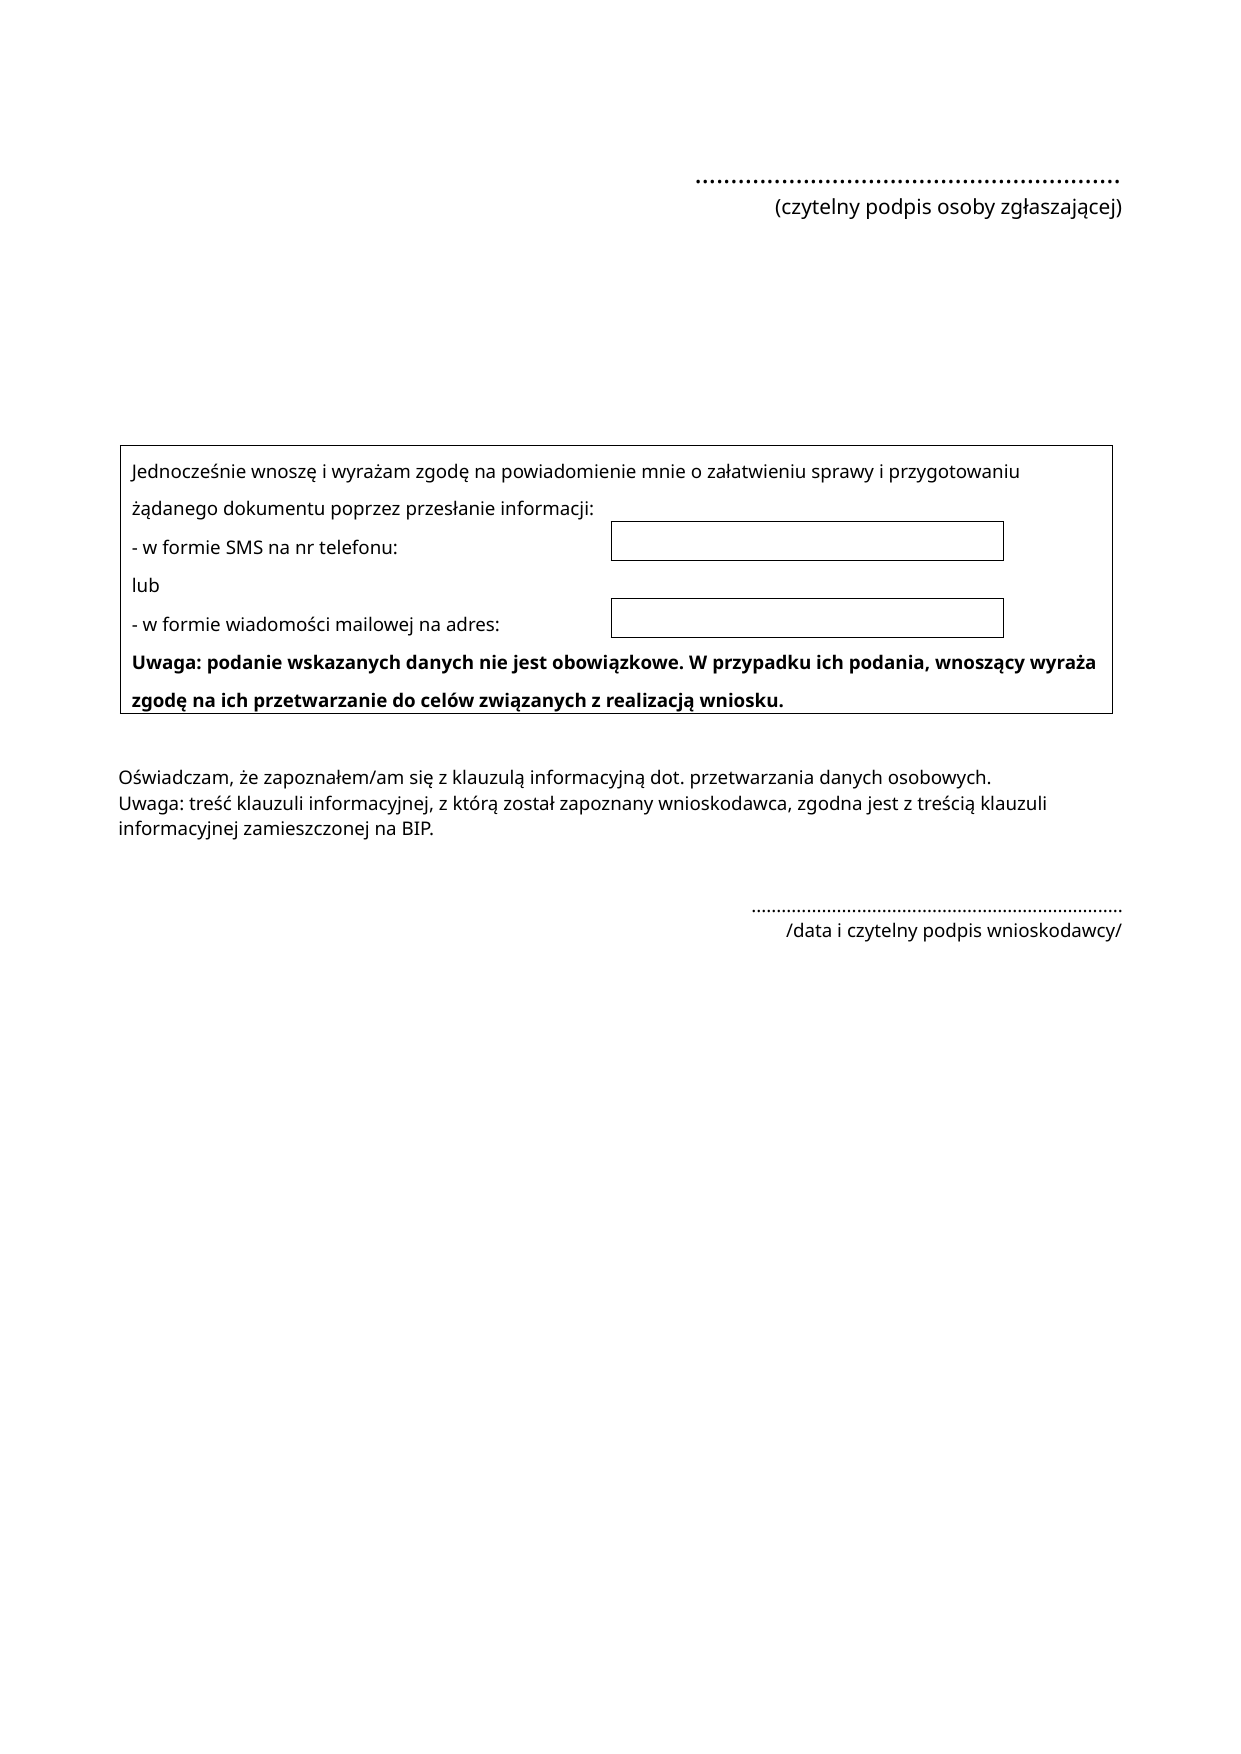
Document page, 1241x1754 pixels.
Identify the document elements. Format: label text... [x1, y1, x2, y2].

table_cell [539, 521, 611, 559]
table_cell - w formie wiadomości mailowej na adres: [121, 598, 539, 637]
table_cell [1004, 521, 1112, 559]
table_cell lub [121, 560, 539, 598]
text (czytelny podpis osoby zgłaszającej) [118, 192, 1122, 220]
table_cell [1003, 560, 1112, 598]
table_cell [612, 599, 1003, 637]
table_cell [612, 522, 1003, 559]
table_cell [539, 560, 611, 598]
text .......................................................................... [118, 892, 1122, 918]
table_cell [611, 561, 1003, 598]
text Oświadczam, że zapoznałem/am się z klauzulą informacyjną dot. przetwarzania danych osobowych. [118, 765, 1122, 790]
text /data i czytelny podpis wnioskodawcy/ [118, 918, 1122, 943]
table_cell [1004, 598, 1112, 637]
table_cell Uwaga: podanie wskazanych danych nie jest obowiązkowe. W przypadku ich podania, wnoszący wyraża zgodę na ich przetwarzanie do celów związanych z realizacją wniosku. [121, 637, 1112, 713]
table_header Jednocześnie wnoszę i wyrażam zgodę na powiadomienie mnie o załatwieniu sprawy i przygotowaniu żądanego dokumentu poprzez przesłanie informacji: [121, 446, 1112, 521]
text …........................................................ [118, 155, 1122, 192]
text Uwaga: treść klauzuli informacyjnej, z którą został zapoznany wnioskodawca, zgodna jest z treścią klauzuli informacyjnej zamieszczonej na BIP. [118, 790, 1122, 841]
table_cell [539, 598, 611, 637]
table_cell - w formie SMS na nr telefonu: [121, 521, 539, 559]
